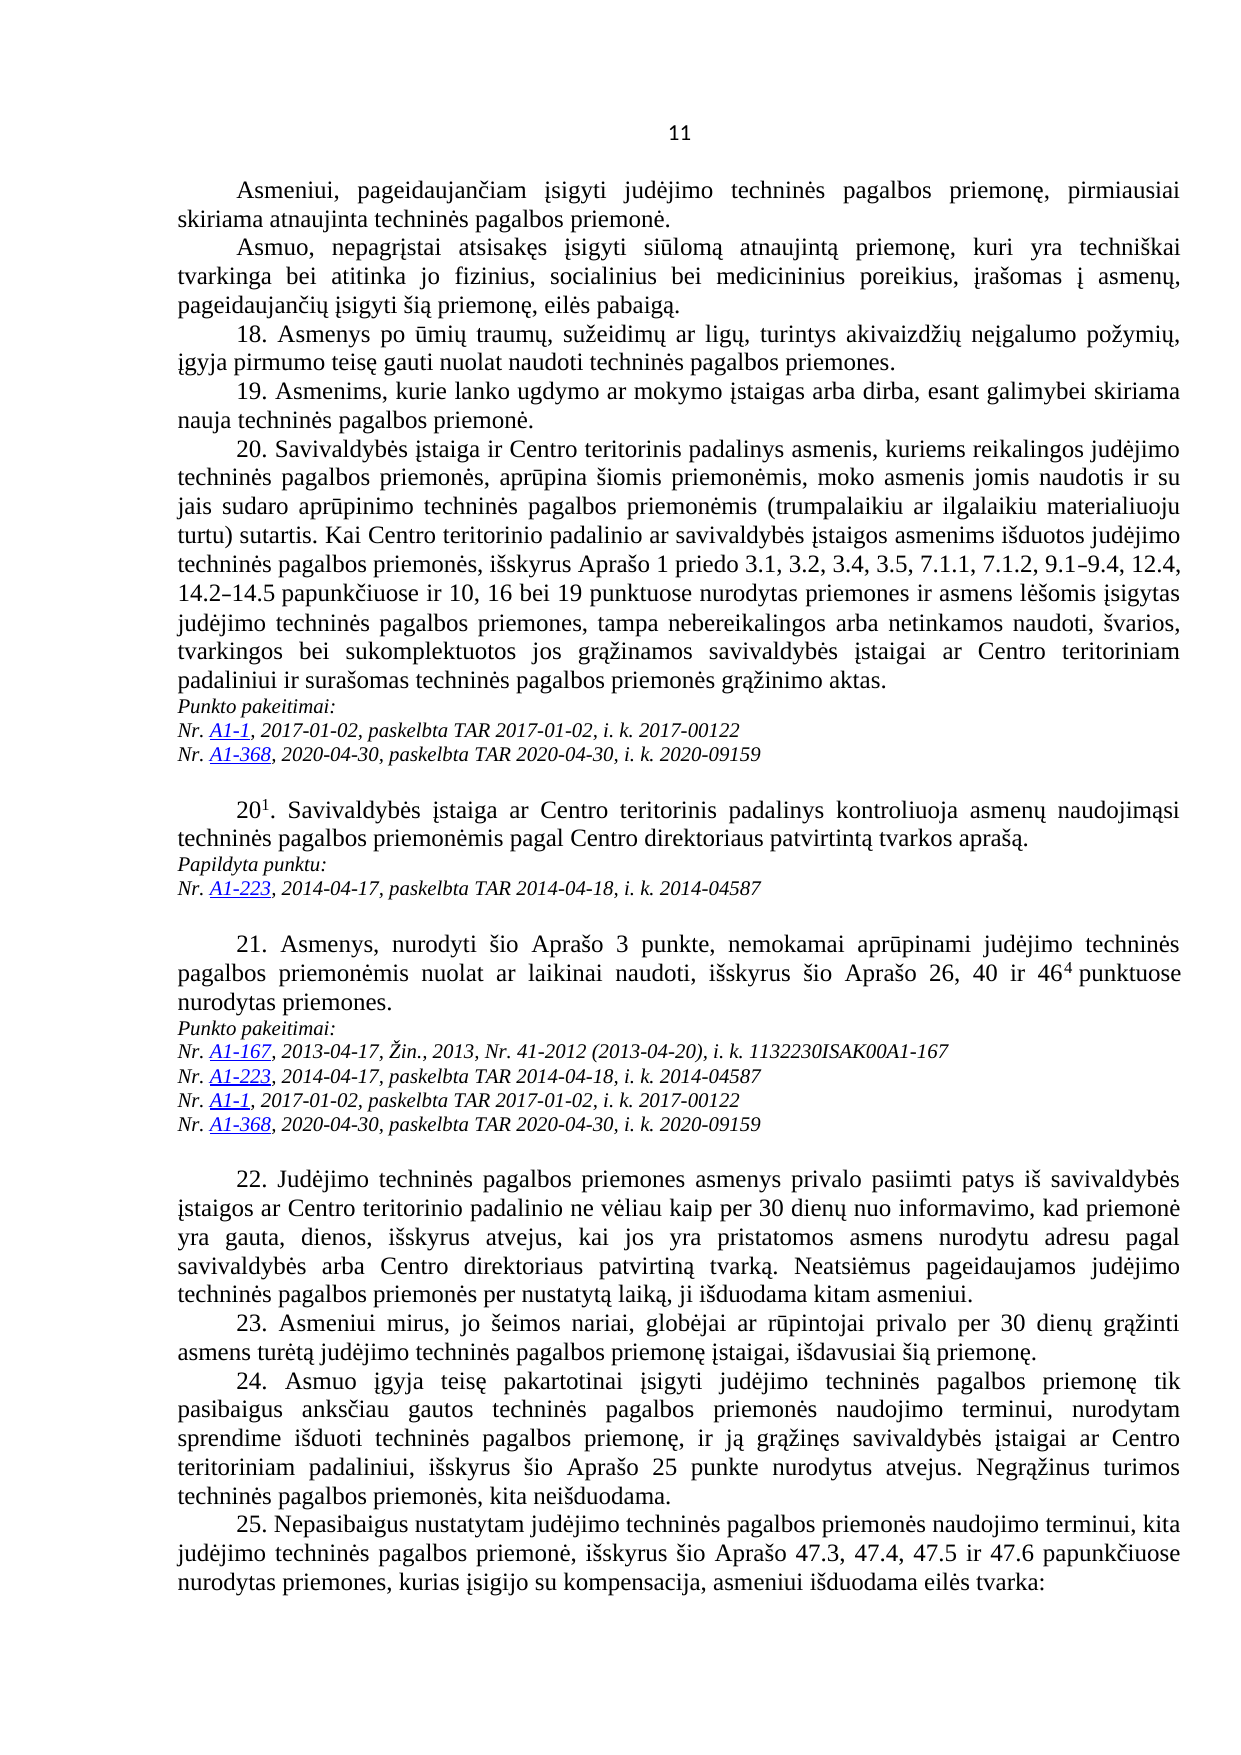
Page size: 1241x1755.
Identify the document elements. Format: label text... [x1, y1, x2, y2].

text 20. Savivaldybės įstaiga ir Centro teritorinis padalinys asmenis, kuriems reikalingos judėjimo techninės pagalbos priemonės, aprūpina šiomis priemonėmis, moko asmenis jomis naudotis ir su jais sudaro aprūpinimo techninės pagalbos priemonėmis (trumpalaikiu ar ilgalaikiu materialiuoju turtu) sutartis. Kai Centro teritorinio padalinio ar savivaldybės įstaigos asmenims išduotos judėjimo techninės pagalbos priemonės, išskyrus Aprašo 1 priedo 3.1, 3.2, 3.4, 3.5, 7.1.1, 7.1.2, 9.1–9.4, 12.4, 14.2–14.5 papunkčiuose ir 10, 16 bei 19 punktuose nurodytas priemones ir asmens lėšomis įsigytas judėjimo techninės pagalbos priemones, tampa nebereikalingos arba netinkamos naudoti, švarios, tvarkingos bei sukomplektuotos jos grąžinamos savivaldybės įstaigai ar Centro teritoriniam padaliniui ir surašomas techninės pagalbos priemonės grąžinimo aktas. [177, 434, 1181, 694]
text Punkto pakeitimai: [177, 1015, 1181, 1039]
text Asmeniui, pageidaujančiam įsigyti judėjimo techninės pagalbos priemonę, pirmiausiai skiriama atnaujinta techninės pagalbos priemonė. [177, 175, 1181, 232]
text 24. Asmuo įgyja teisę pakartotinai įsigyti judėjimo techninės pagalbos priemonę tik pasibaigus anksčiau gautos techninės pagalbos priemonės naudojimo terminui, nurodytam sprendime išduoti techninės pagalbos priemonę, ir ją grąžinęs savivaldybės įstaigai ar Centro teritoriniam padaliniui, išskyrus šio Aprašo 25 punkte nurodytus atvejus. Negrąžinus turimos techninės pagalbos priemonės, kita neišduodama. [177, 1366, 1181, 1509]
text Nr. A1-368, 2020-04-30, paskelbta TAR 2020-04-30, i. k. 2020-09159 [177, 742, 1181, 766]
text 22. Judėjimo techninės pagalbos priemones asmenys privalo pasiimti patys iš savivaldybės įstaigos ar Centro teritorinio padalinio ne vėliau kaip per 30 dienų nuo informavimo, kad priemonė yra gauta, dienos, išskyrus atvejus, kai jos yra pristatomos asmens nurodytu adresu pagal savivaldybės arba Centro direktoriaus patvirtiną tvarką. Neatsiėmus pageidaujamos judėjimo techninės pagalbos priemonės per nustatytą laiką, ji išduodama kitam asmeniui. [177, 1164, 1181, 1308]
text Asmuo, nepagrįstai atsisakęs įsigyti siūlomą atnaujintą priemonę, kuri yra techniškai tvarkinga bei atitinka jo fizinius, socialinius bei medicininius poreikius, įrašomas į asmenų, pageidaujančių įsigyti šią priemonę, eilės pabaigą. [177, 232, 1181, 319]
text 18. Asmenys po ūmių traumų, sužeidimų ar ligų, turintys akivaizdžių neįgalumo požymių, įgyja pirmumo teisę gauti nuolat naudoti techninės pagalbos priemones. [177, 319, 1181, 376]
text Nr. A1-1, 2017-01-02, paskelbta TAR 2017-01-02, i. k. 2017-00122 [177, 1088, 1181, 1112]
text Nr. A1-1, 2017-01-02, paskelbta TAR 2017-01-02, i. k. 2017-00122 [177, 718, 1181, 742]
text 23. Asmeniui mirus, jo šeimos nariai, globėjai ar rūpintojai privalo per 30 dienų grąžinti asmens turėtą judėjimo techninės pagalbos priemonę įstaigai, išdavusiai šią priemonę. [177, 1308, 1181, 1366]
text 19. Asmenims, kurie lanko ugdymo ar mokymo įstaigas arba dirba, esant galimybei skiriama nauja techninės pagalbos priemonė. [177, 376, 1181, 434]
text Nr. A1-223, 2014-04-17, paskelbta TAR 2014-04-18, i. k. 2014-04587 [177, 1063, 1181, 1088]
text Nr. A1-167, 2013-04-17, Žin., 2013, Nr. 41-2012 (2013-04-20), i. k. 1132230ISAK00A1-167 [177, 1039, 1181, 1063]
text Nr. A1-223, 2014-04-17, paskelbta TAR 2014-04-18, i. k. 2014-04587 [177, 876, 1181, 900]
text Punkto pakeitimai: [177, 694, 1181, 718]
text 21. Asmenys, nurodyti šio Aprašo 3 punkte, nemokamai aprūpinami judėjimo techninės pagalbos priemonėmis nuolat ar laikinai naudoti, išskyrus šio Aprašo 26, 40 ir 464 punktuose nurodytas priemones. [177, 929, 1181, 1015]
text Nr. A1-368, 2020-04-30, paskelbta TAR 2020-04-30, i. k. 2020-09159 [177, 1112, 1181, 1136]
text 201. Savivaldybės įstaiga ar Centro teritorinis padalinys kontroliuoja asmenų naudojimąsi techninės pagalbos priemonėmis pagal Centro direktoriaus patvirtintą tvarkos aprašą. [177, 795, 1181, 852]
text 25. Nepasibaigus nustatytam judėjimo techninės pagalbos priemonės naudojimo terminui, kita judėjimo techninės pagalbos priemonė, išskyrus šio Aprašo 47.3, 47.4, 47.5 ir 47.6 papunkčiuose nurodytas priemones, kurias įsigijo su kompensacija, asmeniui išduodama eilės tvarka: [177, 1509, 1181, 1596]
text Papildyta punktu: [177, 852, 1181, 876]
